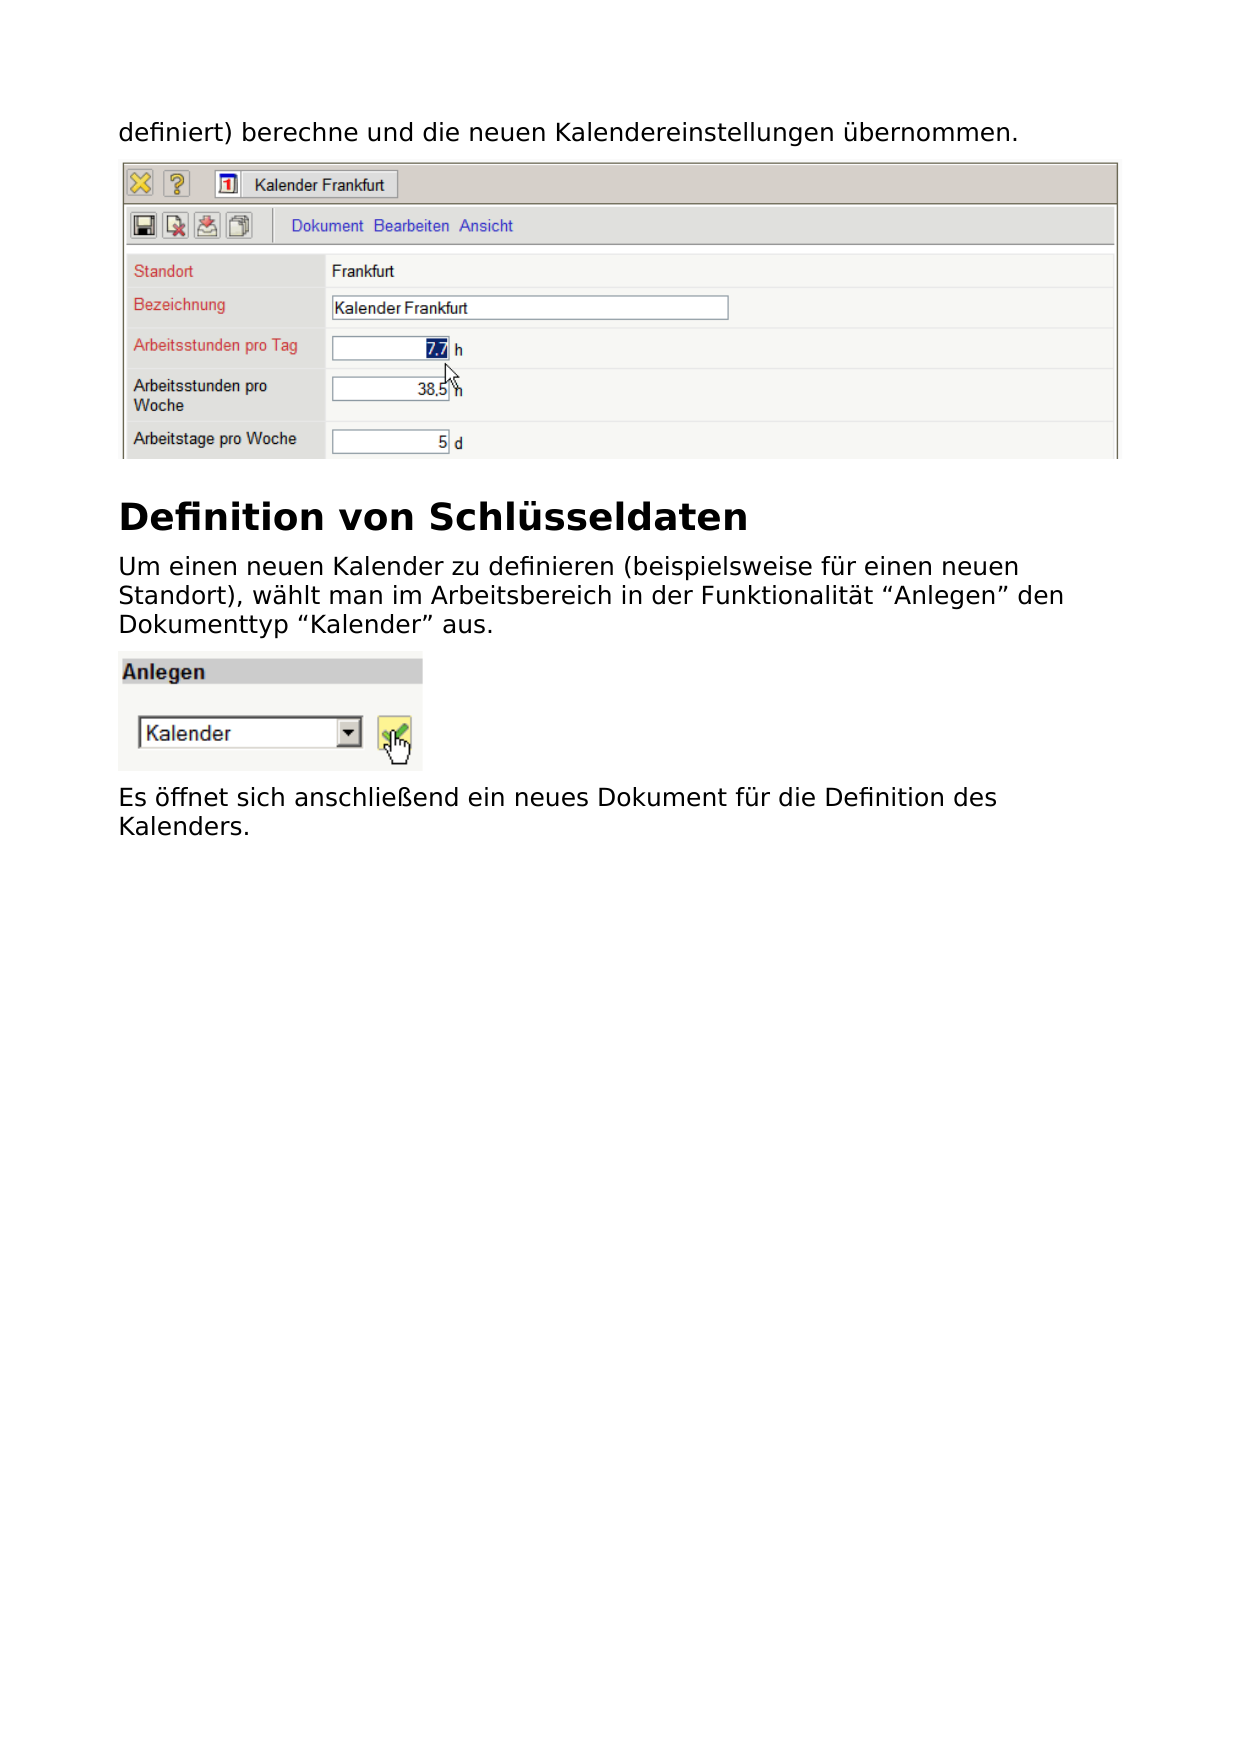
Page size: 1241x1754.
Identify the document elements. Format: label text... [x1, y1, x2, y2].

text Es öffnet sich anschließend ein neues Dokument für die Definition des Kalenders. [118, 783, 1122, 841]
text Um einen neuen Kalender zu definieren (beispielsweise für einen neuen Standort), wählt man im Arbeitsbereich in der Funktionalität “Anlegen” den Dokumenttyp “Kalender” aus. [118, 552, 1122, 639]
subtitle Definition von Schlüsseldaten [118, 496, 1122, 539]
picture [118, 159, 1123, 459]
picture [118, 651, 423, 771]
text definiert) berechne und die neuen Kalendereinstellungen übernommen. [118, 118, 1122, 147]
